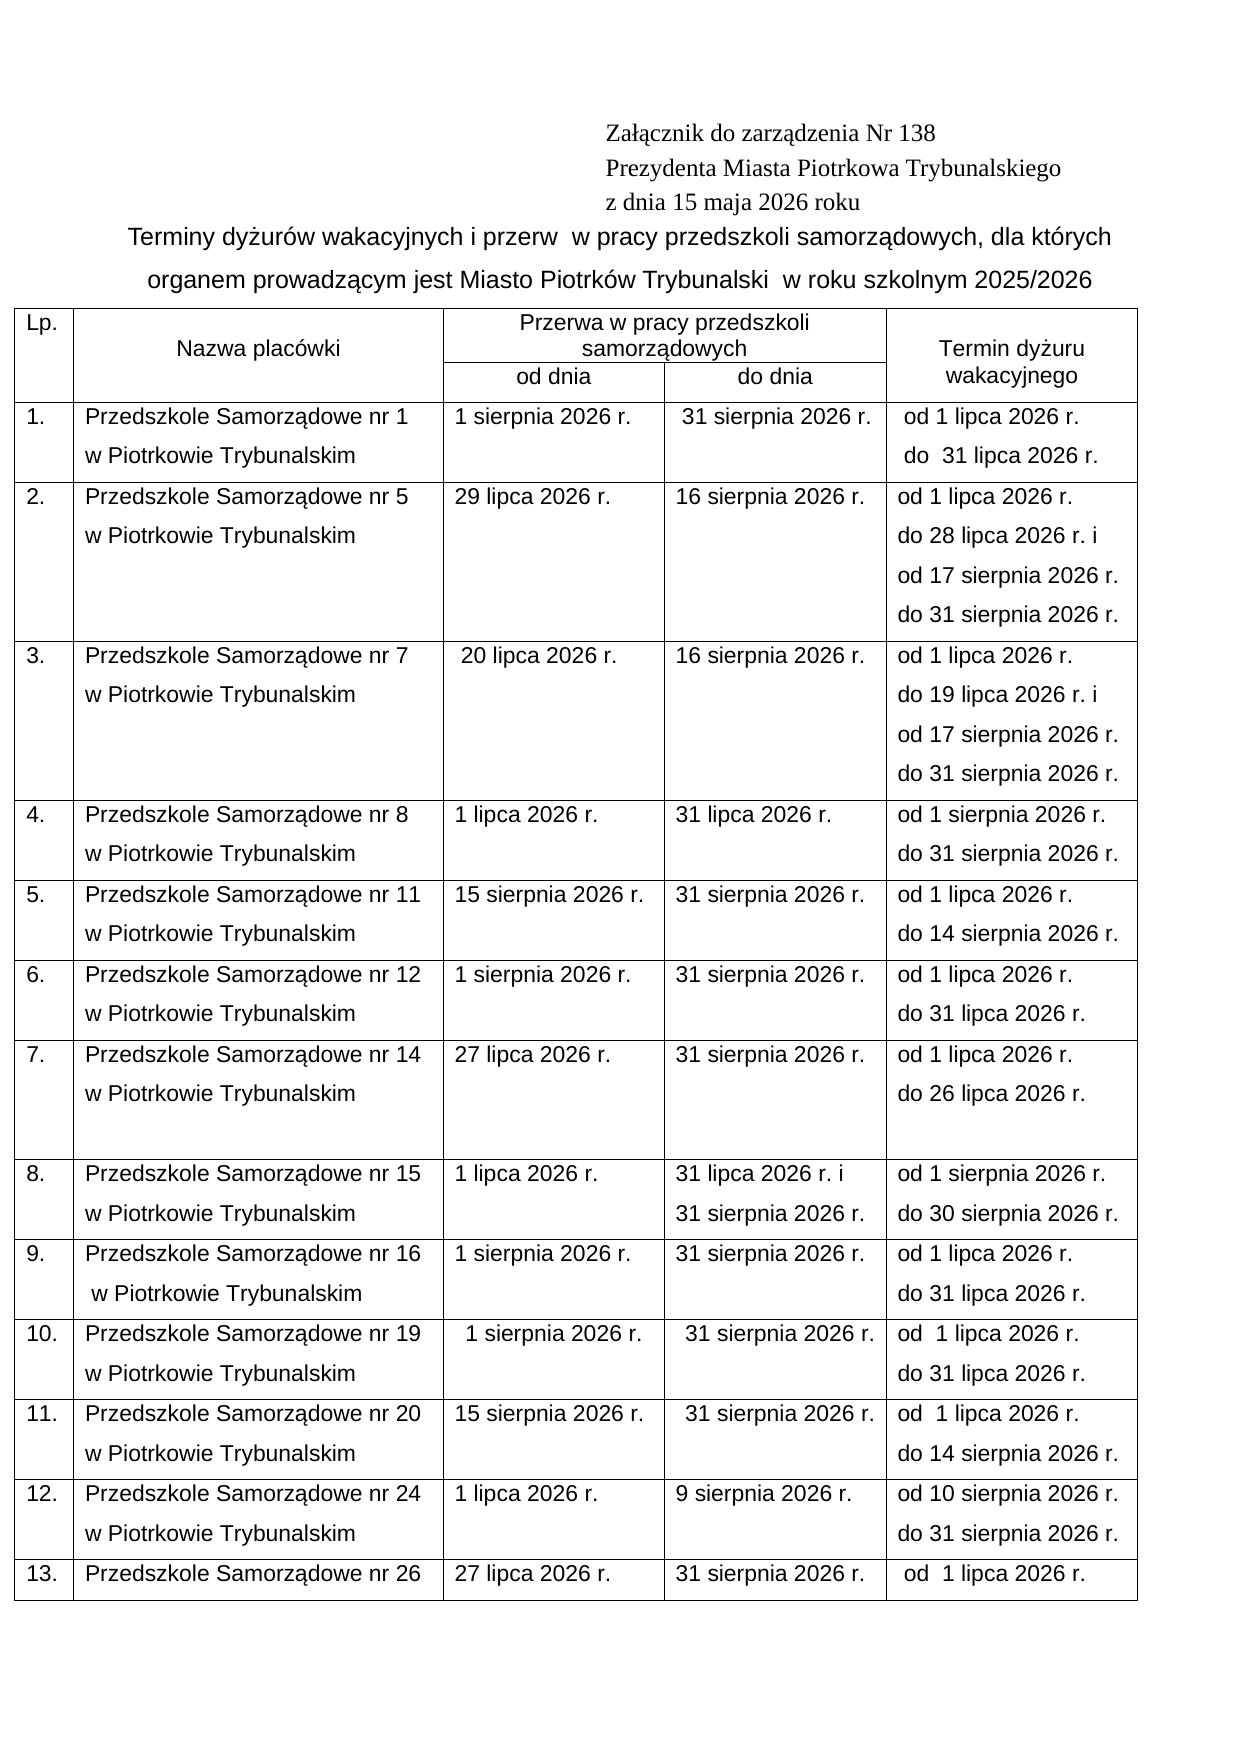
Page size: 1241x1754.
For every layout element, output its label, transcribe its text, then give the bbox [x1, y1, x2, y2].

table_cell od 1 lipca 2026 r. do 31 lipca 2026 r. [887, 1240, 1137, 1319]
table_cell 31 sierpnia 2026 r. [665, 403, 886, 482]
table_cell 15 sierpnia 2026 r. [444, 881, 664, 960]
table_cell 1. [15, 403, 73, 482]
table_cell Przedszkole Samorządowe nr 19 w Piotrkowie Trybunalskim [74, 1320, 443, 1399]
table_cell 1 lipca 2026 r. [444, 801, 664, 880]
table_cell 31 sierpnia 2026 r. [665, 961, 886, 1040]
table_header Nazwa placówki [74, 309, 443, 402]
table_cell 3. [15, 642, 73, 800]
table_cell od 1 lipca 2026 r. do 31 lipca 2026 r. [887, 403, 1137, 482]
table_cell 11. [15, 1400, 73, 1479]
table_cell 7. [15, 1041, 73, 1159]
table_cell Przedszkole Samorządowe nr 11 w Piotrkowie Trybunalskim [74, 881, 443, 960]
table_cell Przedszkole Samorządowe nr 14 w Piotrkowie Trybunalskim [74, 1041, 443, 1159]
table_cell 10. [15, 1320, 73, 1399]
table_cell 20 lipca 2026 r. [444, 642, 664, 800]
table_cell od 1 lipca 2026 r. do 26 lipca 2026 r. [887, 1041, 1137, 1159]
table_cell Przedszkole Samorządowe nr 20 w Piotrkowie Trybunalskim [74, 1400, 443, 1479]
table_cell 2. [15, 483, 73, 641]
table_cell Przedszkole Samorządowe nr 24 w Piotrkowie Trybunalskim [74, 1480, 443, 1559]
table_cell Przedszkole Samorządowe nr 1 w Piotrkowie Trybunalskim [74, 403, 443, 482]
table_cell do dnia [665, 363, 886, 402]
table_cell 31 sierpnia 2026 r. [665, 1400, 886, 1479]
text Terminy dyżurów wakacyjnych i przerw w pracy przedszkoli samorządowych, dla których organem prowadzącym jest Miasto Piotrków Trybunalski w roku szkolnym 2025/2026 [118, 222, 1122, 293]
table_cell 15 sierpnia 2026 r. [444, 1400, 664, 1479]
table_cell Przedszkole Samorządowe nr 12 w Piotrkowie Trybunalskim [74, 961, 443, 1040]
table_cell 27 lipca 2026 r. [444, 1560, 664, 1600]
table_cell 1 sierpnia 2026 r. [444, 961, 664, 1040]
table_cell 27 lipca 2026 r. [444, 1041, 664, 1159]
table_cell 5. [15, 881, 73, 960]
table_cell 29 lipca 2026 r. [444, 483, 664, 641]
table_cell 31 sierpnia 2026 r. [665, 1240, 886, 1319]
table_cell Przedszkole Samorządowe nr 7 w Piotrkowie Trybunalskim [74, 642, 443, 800]
table_cell 1 lipca 2026 r. [444, 1480, 664, 1559]
table_cell 4. [15, 801, 73, 880]
table_cell Przedszkole Samorządowe nr 15 w Piotrkowie Trybunalskim [74, 1160, 443, 1239]
table_cell od 1 sierpnia 2026 r. do 31 sierpnia 2026 r. [887, 801, 1137, 880]
table_cell od 1 lipca 2026 r. do 14 sierpnia 2026 r. [887, 1400, 1137, 1479]
table_cell od dnia [444, 363, 664, 402]
table_cell Przedszkole Samorządowe nr 5 w Piotrkowie Trybunalskim [74, 483, 443, 641]
table_cell od 1 lipca 2026 r. do 31 lipca 2026 r. [887, 1320, 1137, 1399]
table_cell 12. [15, 1480, 73, 1559]
table_cell 31 sierpnia 2026 r. [665, 1041, 886, 1159]
table_cell 1 sierpnia 2026 r. [444, 1240, 664, 1319]
table_cell 9 sierpnia 2026 r. [665, 1480, 886, 1559]
table_cell od 10 sierpnia 2026 r. do 31 sierpnia 2026 r. [887, 1480, 1137, 1559]
table_cell 1 sierpnia 2026 r. [444, 403, 664, 482]
table_cell 9. [15, 1240, 73, 1319]
table_cell od 1 lipca 2026 r. do 19 lipca 2026 r. i od 17 sierpnia 2026 r. do 31 sierpnia 2026 r. [887, 642, 1137, 800]
table_cell Przedszkole Samorządowe nr 26 [74, 1560, 443, 1600]
table_cell od 1 lipca 2026 r. do 14 sierpnia 2026 r. [887, 881, 1137, 960]
table_cell Przedszkole Samorządowe nr 8 w Piotrkowie Trybunalskim [74, 801, 443, 880]
table_cell 31 lipca 2026 r. [665, 801, 886, 880]
table_cell 13. [15, 1560, 73, 1600]
table_cell 8. [15, 1160, 73, 1239]
table_cell 6. [15, 961, 73, 1040]
table_cell od 1 lipca 2026 r. do 28 lipca 2026 r. i od 17 sierpnia 2026 r. do 31 sierpnia 2026 r. [887, 483, 1137, 641]
table_cell 31 sierpnia 2026 r. [665, 1560, 886, 1600]
table_cell 1 lipca 2026 r. [444, 1160, 664, 1239]
table_cell od 1 sierpnia 2026 r. do 30 sierpnia 2026 r. [887, 1160, 1137, 1239]
table_cell 16 sierpnia 2026 r. [665, 483, 886, 641]
table_cell od 1 lipca 2026 r. [887, 1560, 1137, 1600]
table_header Lp. [15, 309, 73, 402]
table_cell od 1 lipca 2026 r. do 31 lipca 2026 r. [887, 961, 1137, 1040]
table_cell Przedszkole Samorządowe nr 16 w Piotrkowie Trybunalskim [74, 1240, 443, 1319]
table_cell 1 sierpnia 2026 r. [444, 1320, 664, 1399]
table_cell 16 sierpnia 2026 r. [665, 642, 886, 800]
table_header Termin dyżuru wakacyjnego [887, 309, 1137, 402]
table_cell 31 lipca 2026 r. i 31 sierpnia 2026 r. [665, 1160, 886, 1239]
table_cell 31 sierpnia 2026 r. [665, 1320, 886, 1399]
table_cell 31 sierpnia 2026 r. [665, 881, 886, 960]
text Załącznik do zarządzenia Nr 138 Prezydenta Miasta Piotrkowa Trybunalskiego z dnia 15 maja 2026 roku [605, 118, 1122, 216]
